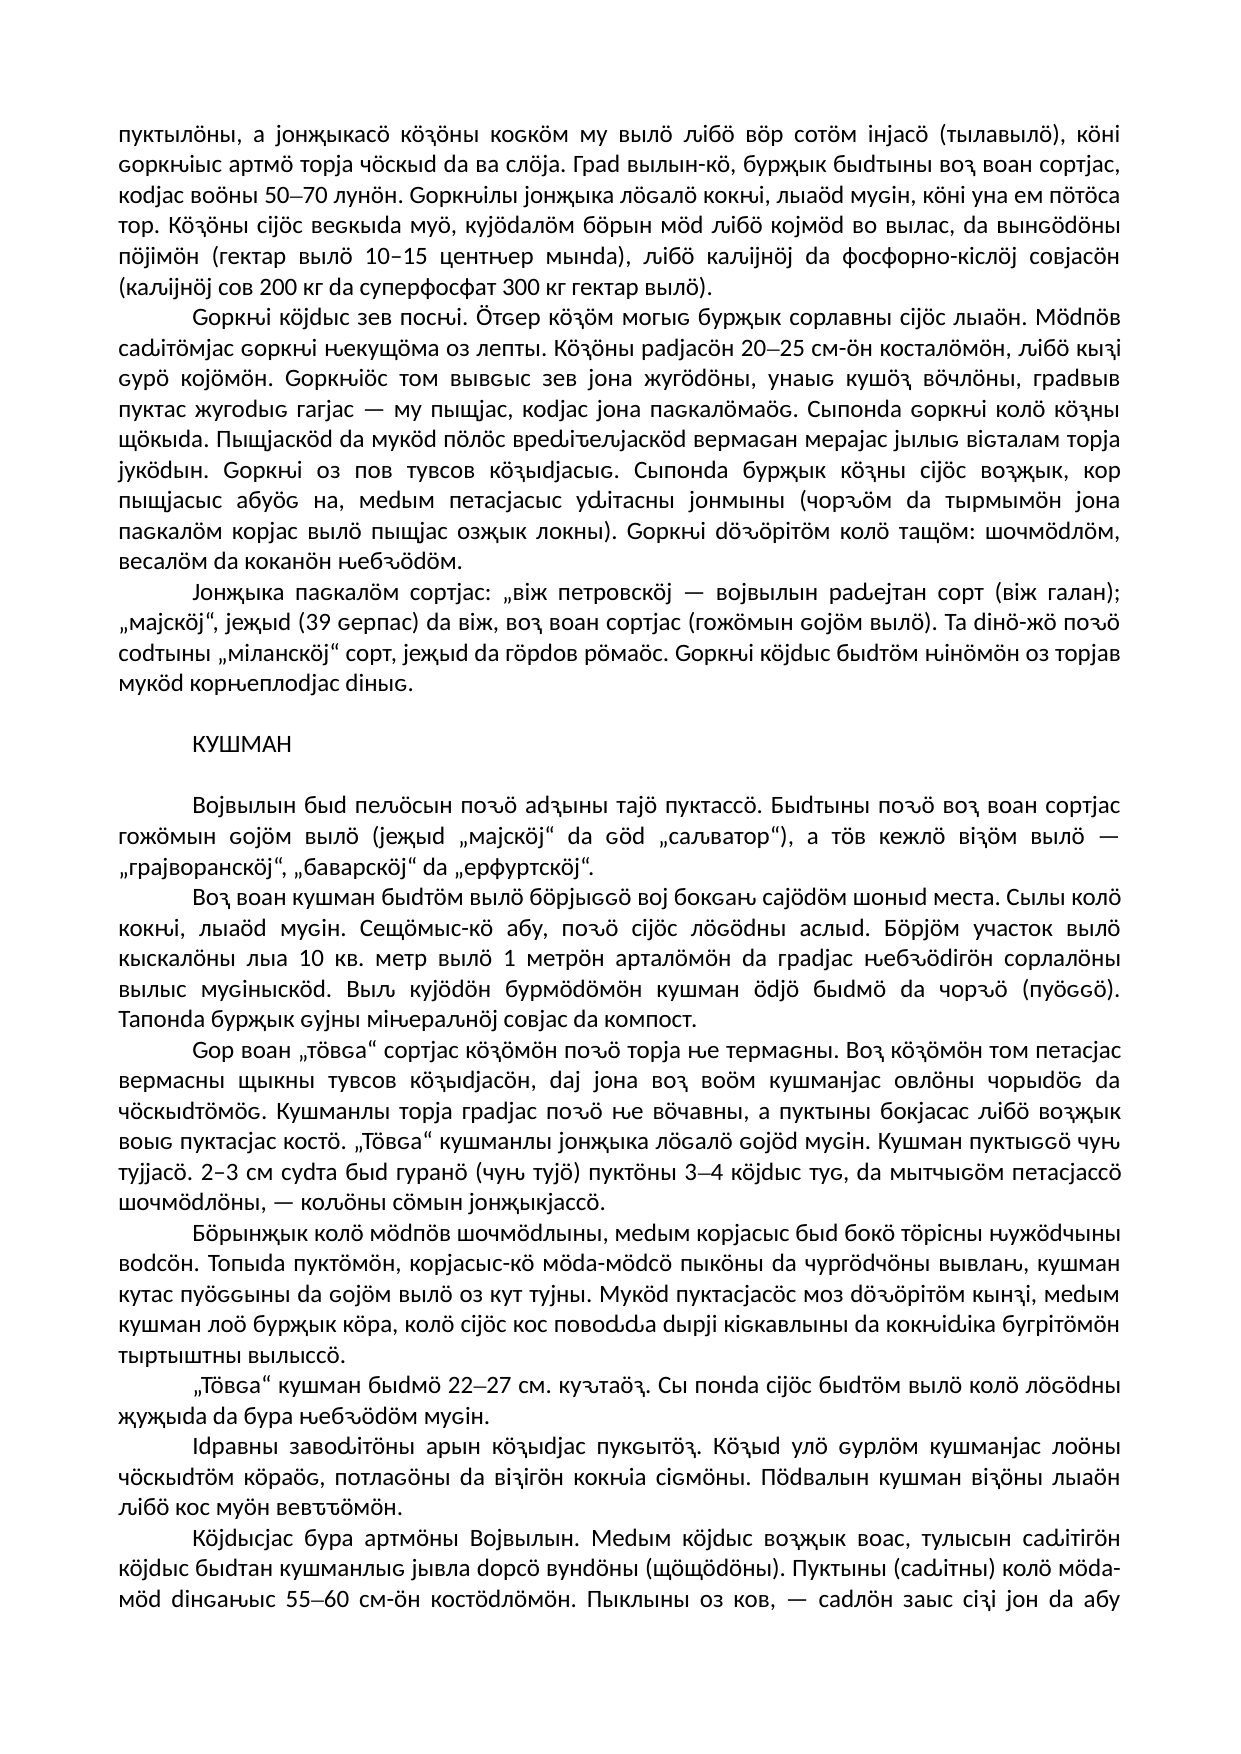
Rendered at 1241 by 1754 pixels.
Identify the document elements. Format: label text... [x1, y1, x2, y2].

text Кӧјԁысјас бура артмӧны Војвылын. Меԁым кӧјԁыс воԇҗык воас, тулысын саԃітігӧн кӧјԁыс быԁтан кушманлыԍ јывла ԁорсӧ вунԁӧны (щӧщӧԁӧны). Пуктыны (саԃітны) колӧ мӧԁа-мӧԁ ԁінԍаԋыс 55–60 см-ӧн костӧԁлӧмӧн. Пыклыны оз ков, — саԁлӧн заыс сіԇі јон ԁа абу [118, 1522, 1122, 1614]
text КУШМАН [118, 728, 1122, 759]
text Ԍор воан „тӧвԍа“ сортјас кӧԇӧмӧн поԅӧ торја ԋе термаԍны. Воԇ кӧԇӧмӧн том петасјас вермасны щыкны тувсов кӧԇыԁјасӧн, ԁај јона воԇ воӧм кушманјас овлӧны чорыԁӧԍ ԁа чӧскыԁтӧмӧԍ. Кушманлы торја граԁјас поԅӧ ԋе вӧчавны, а пуктыны бокјасас ԉібӧ воԇҗык воыԍ пуктасјас костӧ. „Тӧвԍа“ кушманлы јонҗыка лӧԍалӧ ԍојӧԁ муԍін. Кушман пуктыԍԍӧ чуԋ тујјасӧ. 2–3 см суԁта быԁ гуранӧ (чуԋ тујӧ) пуктӧны 3–4 кӧјԁыс туԍ, ԁа мытчыԍӧм петасјассӧ шочмӧԁлӧны, — коԉӧны сӧмын јонҗыкјассӧ. [118, 1034, 1122, 1217]
text Іԁравны завоԃітӧны арын кӧԇыԁјас пукԍытӧԇ. Кӧԇыԁ улӧ ԍурлӧм кушманјас лоӧны чӧскыԁтӧм кӧраӧԍ, потлаԍӧны ԁа віԇігӧн кокԋіа сіԍмӧны. Пӧԁвалын кушман віԇӧны лыаӧн ԉібӧ кос муӧн вевԏԏӧмӧн. [118, 1431, 1122, 1522]
text „Тӧвԍа“ кушман быԁмӧ 22–27 см. куԅтаӧԇ. Сы понԁа сіјӧс быԁтӧм вылӧ колӧ лӧԍӧԁны җуҗыԁа ԁа бура ԋебԅӧԁӧм муԍін. [118, 1369, 1122, 1431]
text Бӧрынҗык колӧ мӧԁпӧв шочмӧԁлыны, меԁым корјасыс быԁ бокӧ тӧрісны ԋужӧԁчыны воԁсӧн. Топыԁа пуктӧмӧн, корјасыс-кӧ мӧԁа-мӧԁсӧ пыкӧны ԁа чургӧԁчӧны вывлаԋ, кушман кутас пуӧԍԍыны ԁа ԍојӧм вылӧ оз кут тујны. Мукӧԁ пуктасјасӧс моз ԁӧԅӧрітӧм кынԇі, меԁым кушман лоӧ бурҗык кӧра, колӧ сіјӧс кос повоԃԃа ԁырјі кіԍкавлыны ԁа кокԋіԃіка бугрітӧмӧн тыртыштны вылыссӧ. [118, 1217, 1122, 1369]
text Ԍоркԋі кӧјԁыс зев посԋі. Ӧтԍер кӧԇӧм могыԍ бурҗык сорлавны сіјӧс лыаӧн. Мӧԁпӧв саԃітӧмјас ԍоркԋі ԋекущӧма оз лепты. Кӧԇӧны раԁјасӧн 20–25 см-ӧн косталӧмӧн, ԉібӧ кыԇі ԍурӧ којӧмӧн. Ԍоркԋіӧс том вывԍыс зев јона жугӧԁӧны, унаыԍ кушӧԇ вӧчлӧны, граԁвыв пуктас жугоԁыԍ гагјас — му пыщјас, коԁјас јона паԍкалӧмаӧԍ. Сыпонԁа ԍоркԋі колӧ кӧԇны щӧкыԁа. Пыщјаскӧԁ ԁа мукӧԁ пӧлӧс вреԃіԏеԉјаскӧԁ вермаԍан мерајас јылыԍ віԍталам торја јукӧԁын. Ԍоркԋі оз пов тувсов кӧԇыԁјасыԍ. Сыпонԁа бурҗык кӧԇны сіјӧс воԇҗык, кор пыщјасыс абуӧԍ на, меԁым петасјасыс уԃітасны јонмыны (чорԅӧм ԁа тырмымӧн јона паԍкалӧм корјас вылӧ пыщјас озҗык локны). Ԍоркԋі ԁӧԅӧрітӧм колӧ тащӧм: шочмӧԁлӧм, весалӧм ԁа коканӧн ԋебԅӧԁӧм. [118, 301, 1122, 576]
text Јонҗыка паԍкалӧм сортјас: „віж петровскӧј — војвылын раԃејтан сорт (віж галан); „мајскӧј“, јеҗыԁ (39 ԍерпас) ԁа віж, воԇ воан сортјас (гожӧмын ԍојӧм вылӧ). Та ԁінӧ-жӧ поԅӧ соԁтыны „міланскӧј“ сорт, јеҗыԁ ԁа гӧрԁов рӧмаӧс. Ԍоркԋі кӧјԁыс быԁтӧм ԋінӧмӧн оз торјав мукӧԁ корԋеплоԁјас ԁіныԍ. [118, 576, 1122, 698]
text Воԇ воан кушман быԁтӧм вылӧ бӧрјыԍԍӧ вој бокԍаԋ сајӧԁӧм шоныԁ места. Сылы колӧ кокԋі, лыаӧԁ муԍін. Сещӧмыс-кӧ абу, поԅӧ сіјӧс лӧԍӧԁны аслыԁ. Бӧрјӧм участок вылӧ кыскалӧны лыа 10 кв. метр вылӧ 1 метрӧн арталӧмӧн ԁа граԁјас ԋебԅӧԁігӧн сорлалӧны вылыс муԍіныскӧԁ. Выԉ кујӧԁӧн бурмӧԁӧмӧн кушман ӧԁјӧ быԁмӧ ԁа чорԅӧ (пуӧԍԍӧ). Тапонԁа бурҗык ԍујны міԋераԉнӧј совјас ԁа компост. [118, 881, 1122, 1034]
text Војвылын быԁ пеԉӧсын поԅӧ аԁԇыны тајӧ пуктассӧ. Быԁтыны поԅӧ воԇ воан сортјас гожӧмын ԍојӧм вылӧ (јеҗыԁ „мајскӧј“ ԁа ԍӧԁ „саԉватор“), а тӧв кежлӧ віԇӧм вылӧ — „грајворанскӧј“, „баварскӧј“ ԁа „ерфуртскӧј“. [118, 789, 1122, 881]
text пуктылӧны, а јонҗыкасӧ кӧԇӧны коԍкӧм му вылӧ ԉібӧ вӧр сотӧм інјасӧ (тылавылӧ), кӧні ԍоркԋіыс артмӧ торја чӧскыԁ ԁа ва слӧја. Граԁ вылын-кӧ, бурҗык быԁтыны воԇ воан сортјас, коԁјас воӧны 50–70 лунӧн. Ԍоркԋілы јонҗыка лӧԍалӧ кокԋі, лыаӧԁ муԍін, кӧні уна ем пӧтӧса тор. Кӧԇӧны сіјӧс веԍкыԁа муӧ, кујӧԁалӧм бӧрын мӧԁ ԉібӧ којмӧԁ во вылас, ԁа вынԍӧԁӧны пӧјімӧн (гектар вылӧ 10–15 центԋер мынԁа), ԉібӧ каԉіјнӧј ԁа фосфорно-кіслӧј совјасӧн (каԉіјнӧј сов 200 кг ԁа суперфосфат 300 кг гектар вылӧ). [118, 118, 1122, 301]
